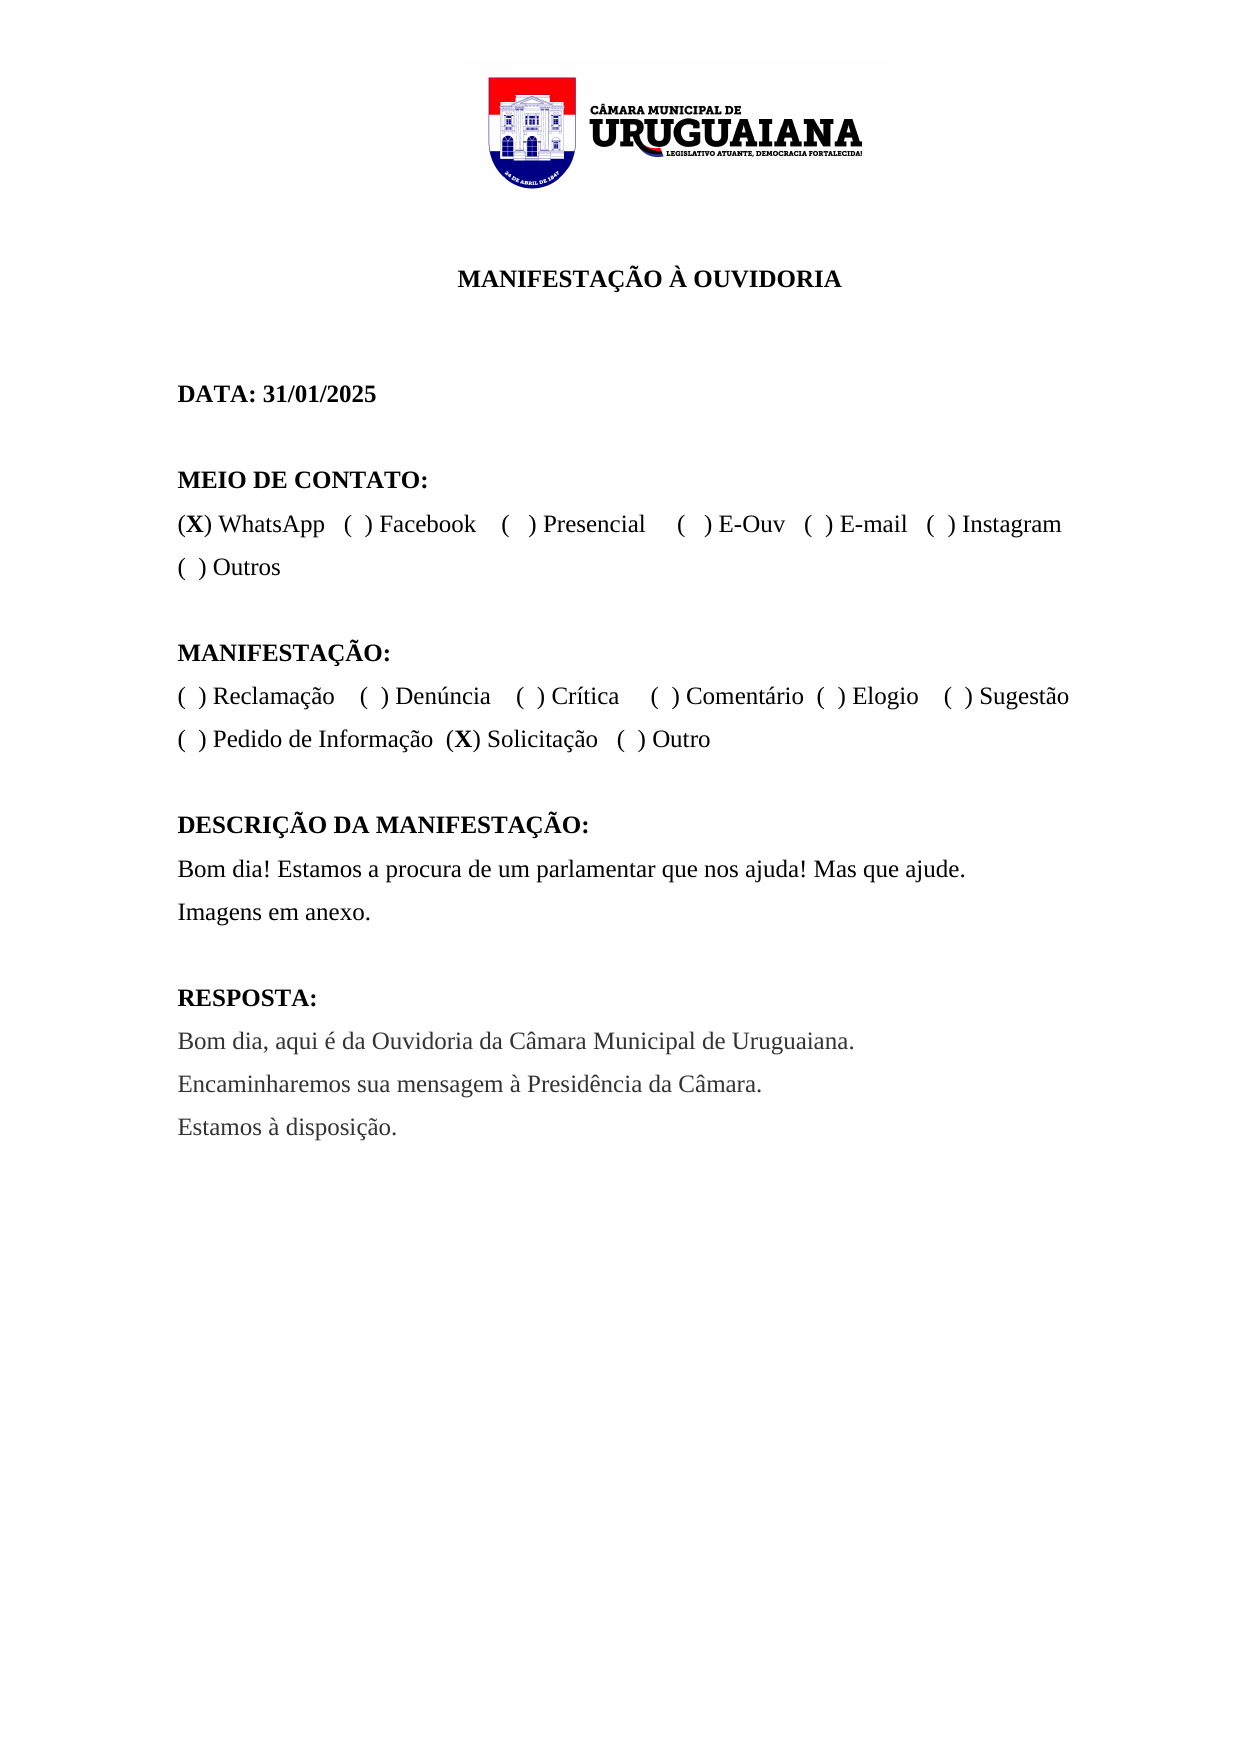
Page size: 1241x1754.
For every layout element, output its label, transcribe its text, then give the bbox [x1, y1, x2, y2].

list Bom dia, aqui é da Ouvidoria da Câmara Municipal de Uruguaiana. [177, 1026, 1122, 1055]
text (X) WhatsApp ( ) Facebook ( ) Presencial ( ) E-Ouv ( ) E-mail ( ) Instagram [177, 509, 1122, 537]
text MANIFESTAÇÃO À OUVIDORIA [177, 264, 1122, 293]
list Encaminharemos sua mensagem à Presidência da Câmara. [177, 1069, 1122, 1098]
picture [462, 58, 888, 199]
text DESCRIÇÃO DA MANIFESTAÇÃO: [177, 811, 1122, 839]
text ( ) Reclamação ( ) Denúncia ( ) Crítica ( ) Comentário ( ) Elogio ( ) Sugestão [177, 681, 1122, 710]
text ( ) Pedido de Informação (X) Solicitação ( ) Outro [177, 724, 1122, 753]
text ( ) Outros [177, 552, 1122, 581]
text DATA: 31/01/2025 [177, 379, 1122, 408]
text MEIO DE CONTATO: [177, 466, 1122, 494]
list Estamos à disposição. [177, 1112, 1122, 1141]
text Imagens em anexo. [177, 897, 1122, 926]
list RESPOSTA: [177, 983, 1122, 1012]
text Bom dia! Estamos a procura de um parlamentar que nos ajuda! Mas que ajude. [177, 854, 1122, 882]
text MANIFESTAÇÃO: [177, 638, 1122, 667]
